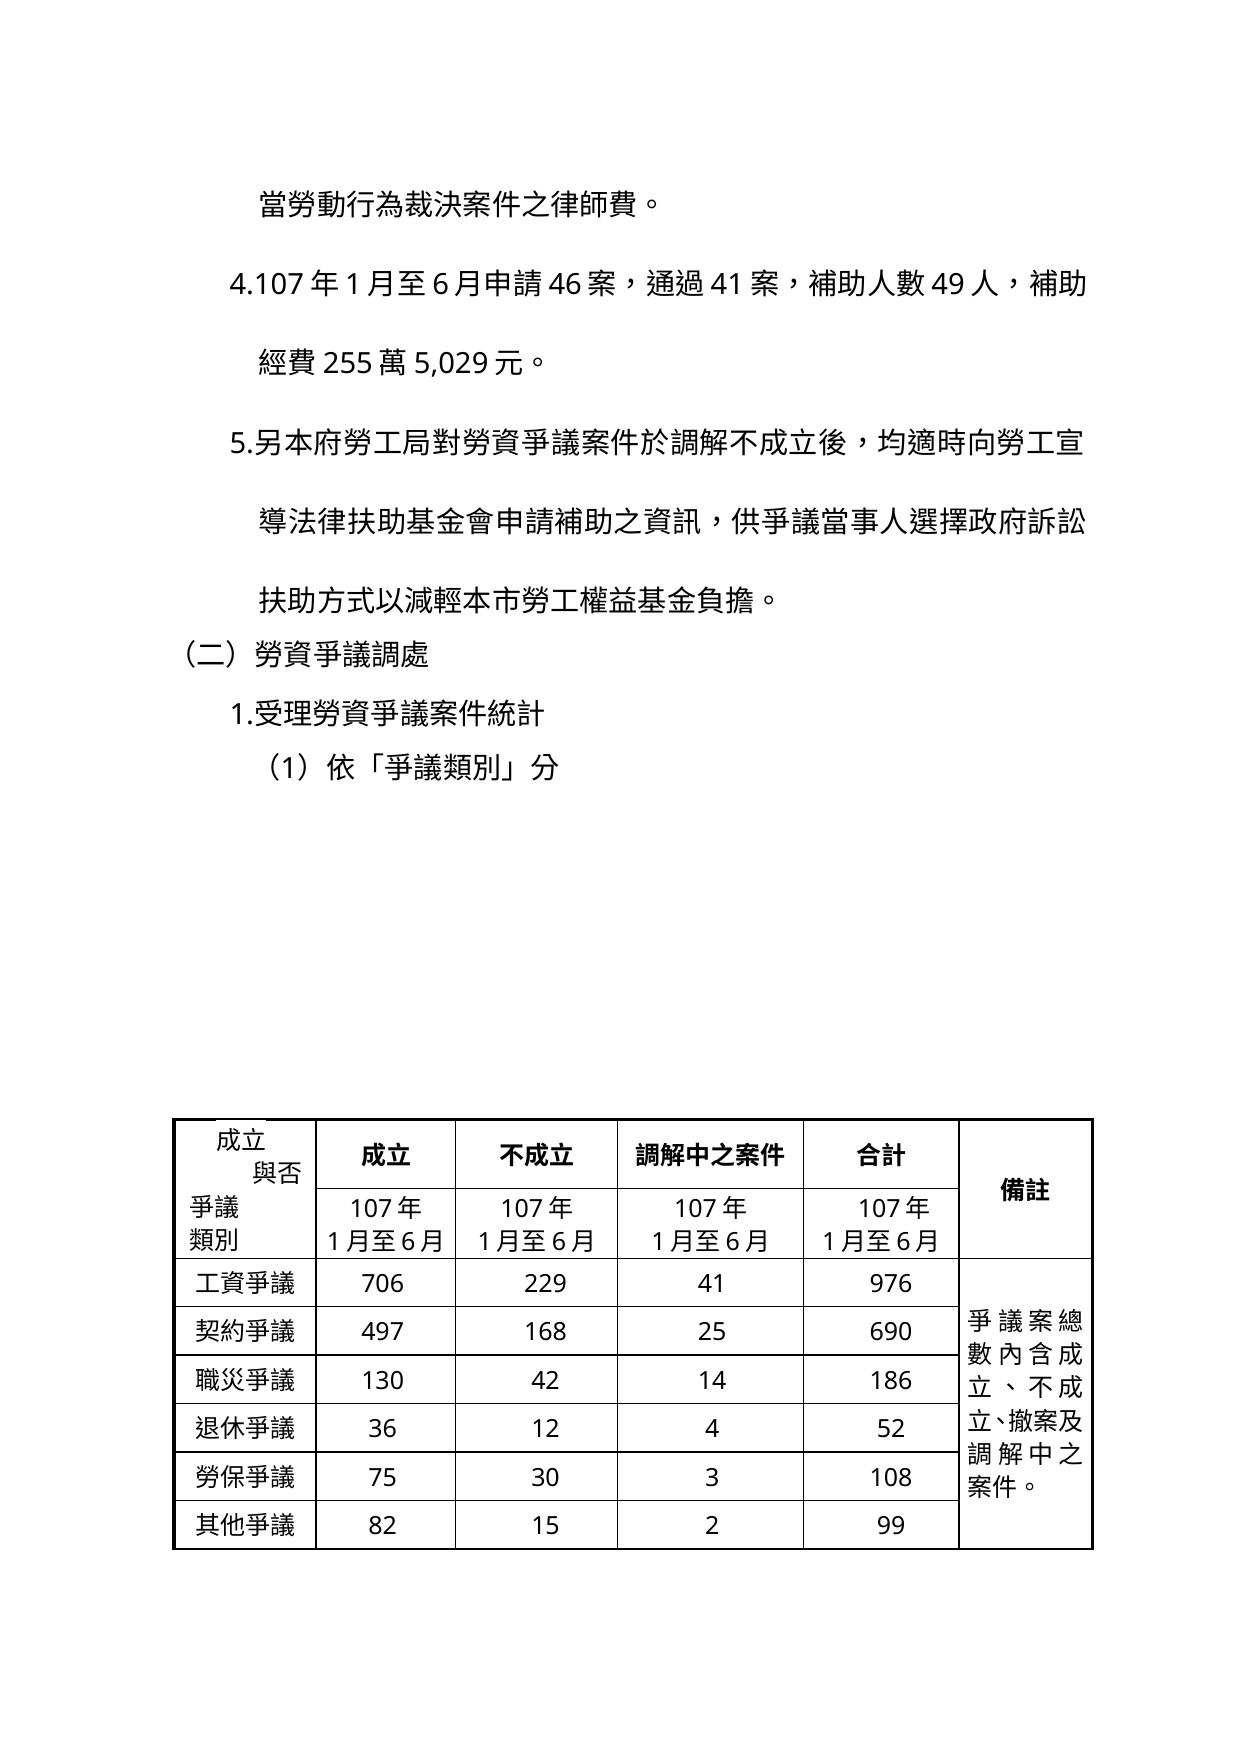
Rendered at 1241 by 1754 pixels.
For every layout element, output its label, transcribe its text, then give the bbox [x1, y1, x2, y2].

table_cell 職災爭議 [176, 1356, 315, 1403]
table_cell 25 [618, 1307, 803, 1354]
table_cell 12 [456, 1404, 617, 1451]
table_cell 976 [804, 1259, 958, 1306]
text （1）依「爭議類別」分 [251, 752, 1087, 785]
table_cell 其他爭議 [176, 1501, 315, 1548]
table_cell 2 [618, 1501, 803, 1548]
table_cell 42 [456, 1356, 617, 1403]
table_cell 690 [804, 1307, 958, 1354]
text 1.受理勞資爭議案件統計 [229, 672, 1087, 752]
table_header 不成立 [456, 1121, 617, 1188]
table_cell 14 [618, 1356, 803, 1403]
table_cell 52 [804, 1404, 958, 1451]
table_cell 107年 1月至6月 [618, 1189, 803, 1257]
text （二）勞資爭議調處 [148, 639, 1092, 672]
table_cell 4 [618, 1404, 803, 1451]
table_cell 82 [317, 1501, 455, 1548]
table_cell 契約爭議 [176, 1307, 315, 1354]
text 4.107年1月至6月申請46案，通過41案，補助人數49人，補助經費255萬5,029元。 [229, 242, 1087, 401]
table_cell 186 [804, 1356, 958, 1403]
table_cell 99 [804, 1501, 958, 1548]
table_cell 41 [618, 1259, 803, 1306]
table_cell 130 [317, 1356, 455, 1403]
table_cell 工資爭議 [176, 1259, 315, 1306]
text 當勞動行為裁決案件之律師費。 [229, 163, 1087, 242]
table_cell 107年 1月至6月 [456, 1189, 617, 1257]
table_cell 497 [317, 1307, 455, 1354]
table_cell 107年 1月至6月 [317, 1189, 455, 1257]
table_cell 3 [618, 1453, 803, 1499]
table_cell 勞保爭議 [176, 1453, 315, 1499]
table_cell 168 [456, 1307, 617, 1354]
table_header 備註 [960, 1121, 1091, 1257]
table_cell 爭議案總數內含成立、不成立、撤案及調解中之案件。 [960, 1259, 1091, 1548]
table_cell 15 [456, 1501, 617, 1548]
table_header 成立 [317, 1121, 455, 1188]
table_cell 107年 1月至6月 [804, 1189, 958, 1257]
table_cell 706 [317, 1259, 455, 1306]
table_cell 108 [804, 1453, 958, 1499]
table_cell 75 [317, 1453, 455, 1499]
table_cell 退休爭議 [176, 1404, 315, 1451]
table_header 合計 [804, 1121, 958, 1188]
table_header 調解中之案件 [618, 1121, 803, 1188]
table_header 成立 與否 爭議 類別 [176, 1121, 315, 1257]
table_cell 229 [456, 1259, 617, 1306]
text 5.另本府勞工局對勞資爭議案件於調解不成立後，均適時向勞工宣導法律扶助基金會申請補助之資訊，供爭議當事人選擇政府訴訟扶助方式以減輕本市勞工權益基金負擔。 [229, 401, 1087, 639]
table_cell 30 [456, 1453, 617, 1499]
table_cell 36 [317, 1404, 455, 1451]
